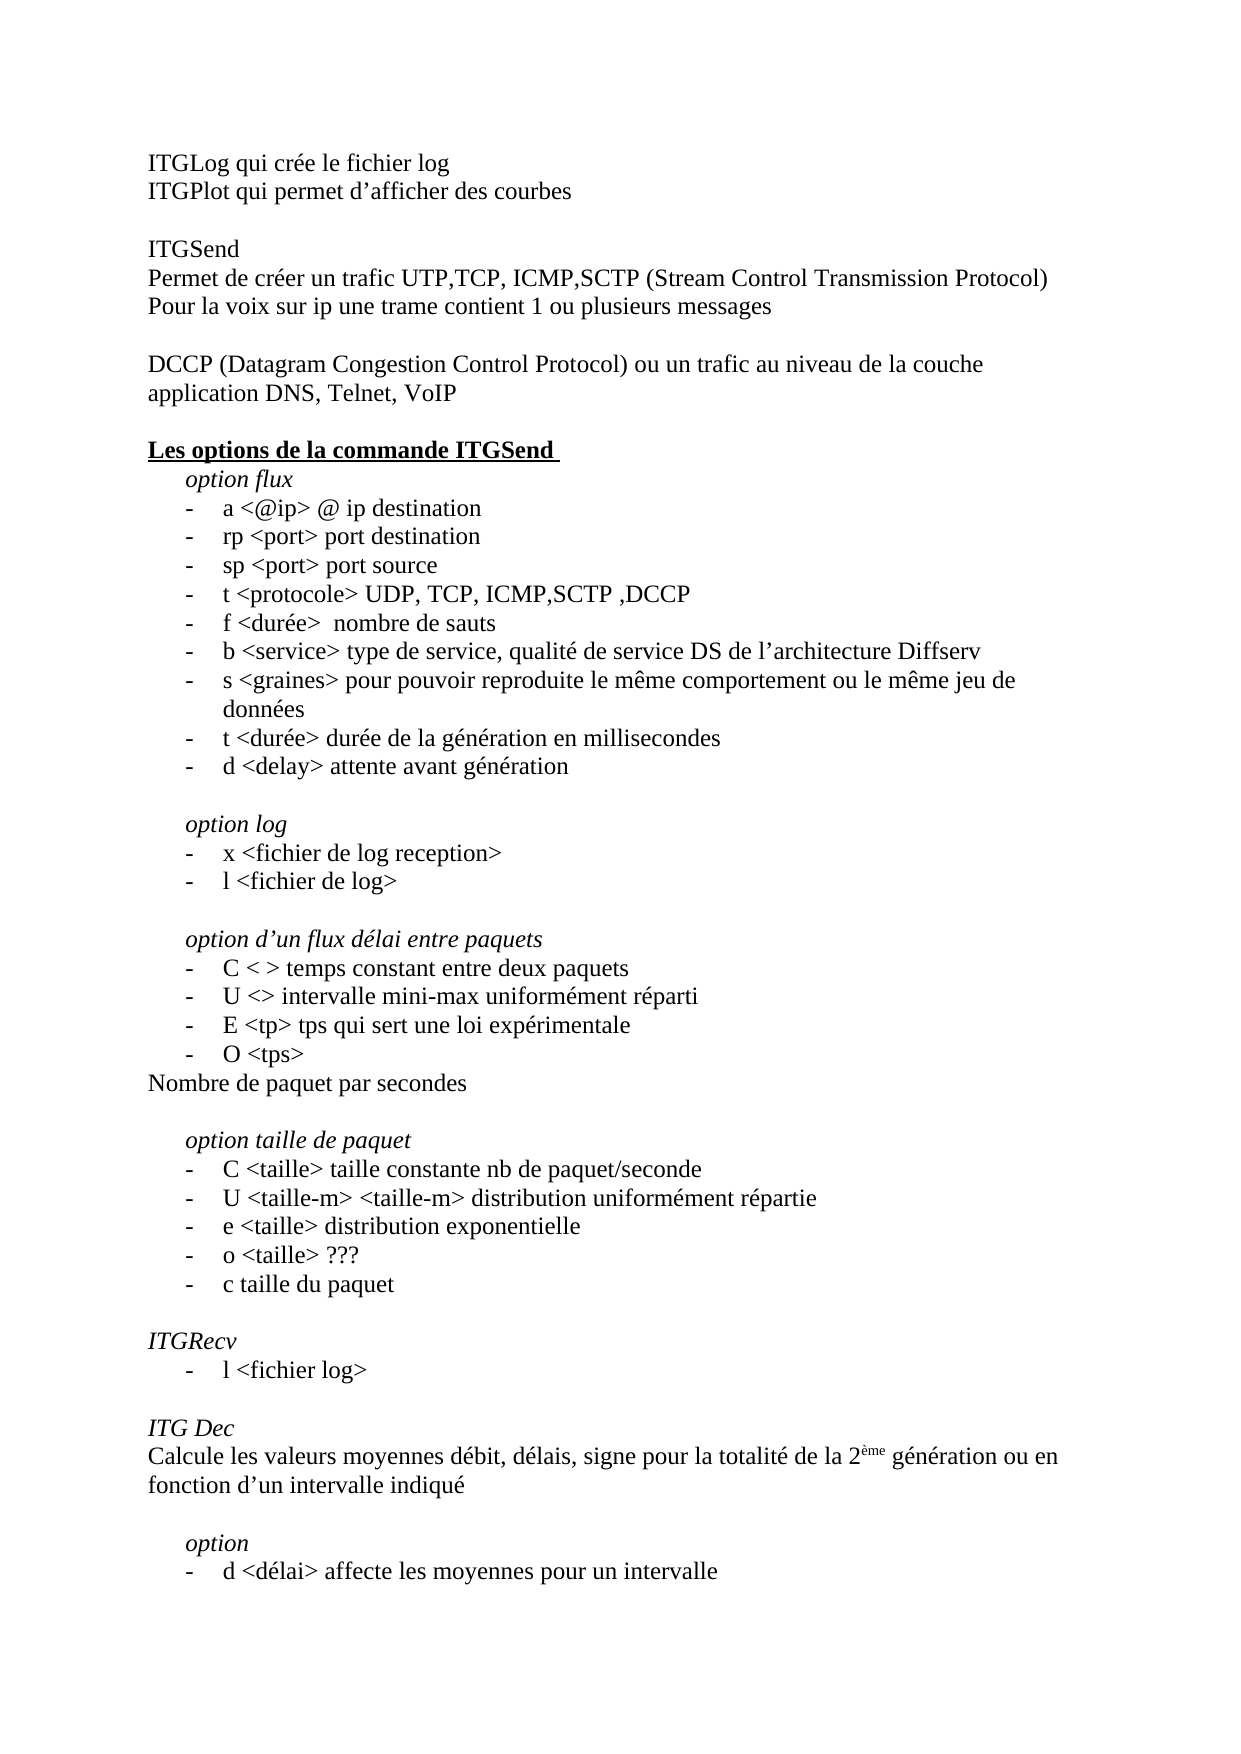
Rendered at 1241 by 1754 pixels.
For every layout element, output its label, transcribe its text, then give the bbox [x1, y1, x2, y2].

list O <tps> [185, 1039, 1093, 1068]
text ITGLog qui crée le fichier log [148, 148, 1093, 176]
list U <taille-m> <taille-m> distribution uniformément répartie [185, 1183, 1093, 1211]
text Les options de la commande ITGSend [148, 435, 1093, 464]
list C < > temps constant entre deux paquets [185, 953, 1093, 981]
text ITGRecv [148, 1326, 1093, 1355]
text ITGPlot qui permet d’afficher des courbes [148, 176, 1093, 205]
list b <service> type de service, qualité de service DS de l’architecture Diffserv [185, 636, 1093, 665]
list l <fichier de log> [185, 866, 1093, 895]
list c taille du paquet [185, 1269, 1093, 1298]
text option d’un flux délai entre paquets [148, 924, 1093, 953]
list l <fichier log> [185, 1355, 1093, 1384]
text option [148, 1528, 1093, 1556]
list f <durée> nombre de sauts [185, 608, 1093, 636]
list x <fichier de log reception> [185, 838, 1093, 866]
text Permet de créer un trafic UTP,TCP, ICMP,SCTP (Stream Control Transmission Protocol) [148, 263, 1093, 291]
list e <taille> distribution exponentielle [185, 1211, 1093, 1240]
text ITGSend [148, 234, 1093, 263]
list d <delay> attente avant génération [185, 751, 1093, 780]
text option taille de paquet [148, 1125, 1093, 1154]
list C <taille> taille constante nb de paquet/seconde [185, 1154, 1093, 1183]
list s <graines> pour pouvoir reproduite le même comportement ou le même jeu de données [185, 665, 1093, 723]
list t <durée> durée de la génération en millisecondes [185, 723, 1093, 751]
text Calcule les valeurs moyennes débit, délais, signe pour la totalité de la 2ème génération ou en fonction d’un intervalle indiqué [148, 1441, 1093, 1499]
list rp <port> port destination [185, 521, 1093, 550]
list o <taille> ??? [185, 1240, 1093, 1269]
list a <@ip> @ ip destination [185, 493, 1093, 521]
list d <délai> affecte les moyennes pour un intervalle [185, 1556, 1093, 1585]
text option flux [148, 464, 1093, 493]
text Pour la voix sur ip une trame contient 1 ou plusieurs messages [148, 291, 1093, 320]
list U <> intervalle mini-max uniformément réparti [185, 981, 1093, 1010]
text option log [185, 809, 1093, 838]
list E <tp> tps qui sert une loi expérimentale [185, 1010, 1093, 1039]
list t <protocole> UDP, TCP, ICMP,SCTP ,DCCP [185, 579, 1093, 608]
text ITG Dec [148, 1413, 1093, 1441]
list sp <port> port source [185, 550, 1093, 579]
text Nombre de paquet par secondes [148, 1068, 1093, 1096]
text DCCP (Datagram Congestion Control Protocol) ou un trafic au niveau de la couche application DNS, Telnet, VoIP [148, 349, 1093, 406]
